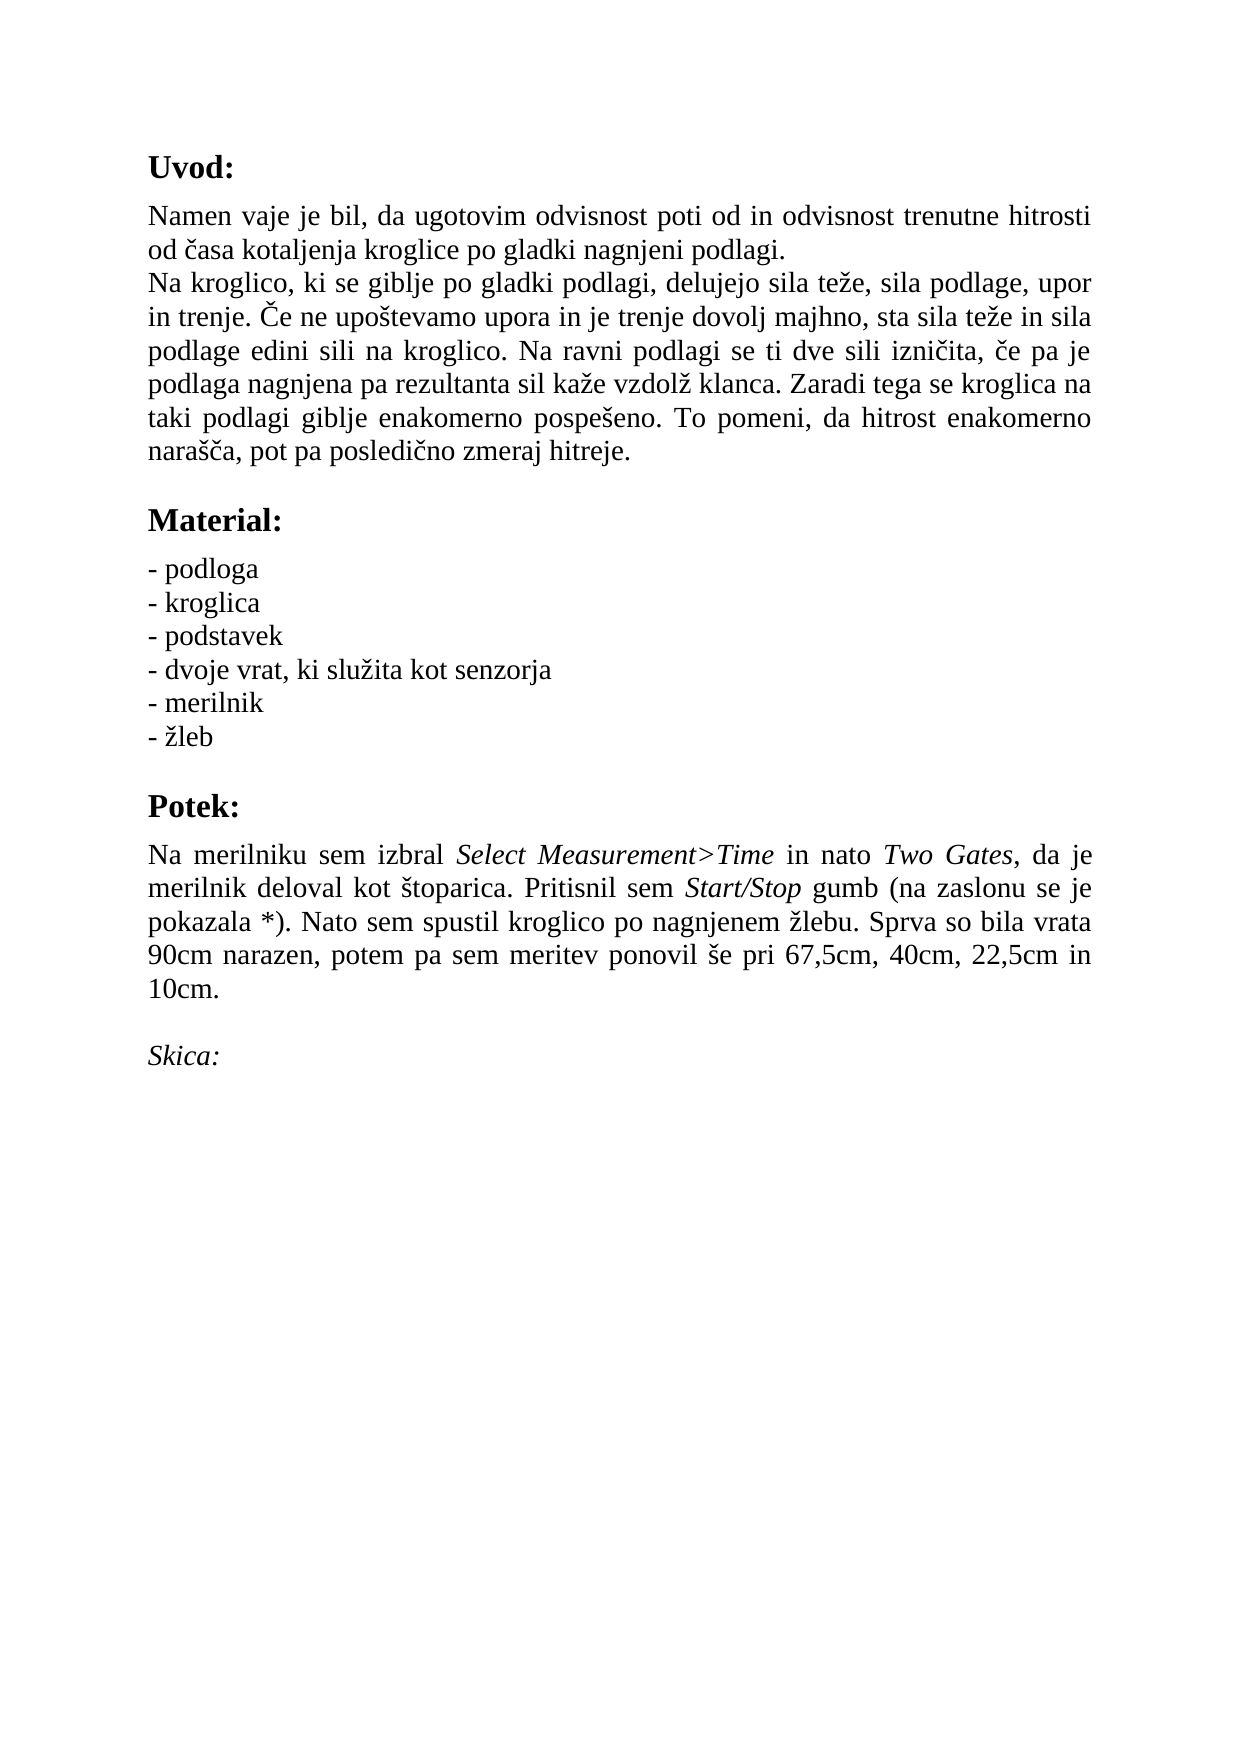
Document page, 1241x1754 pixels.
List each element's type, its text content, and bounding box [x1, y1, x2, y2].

text - dvoje vrat, ki služita kot senzorja [148, 652, 1093, 685]
subtitle Potek: [148, 786, 1093, 824]
text - merilnik [148, 685, 1093, 719]
subtitle Uvod: [148, 148, 1093, 186]
text - podstavek [148, 618, 1093, 652]
text Na merilniku sem izbral Select Measurement>Time in nato Two Gates, da je merilnik deloval kot štoparica. Pritisnil sem Start/Stop gumb (na zaslonu se je pokazala *). Nato sem spustil kroglico po nagnjenem žlebu. Sprva so bila vrata 90cm narazen, potem pa sem meritev ponovil še pri 67,5cm, 40cm, 22,5cm in 10cm. [148, 837, 1093, 1004]
text Skica: [148, 1038, 1093, 1072]
text Namen vaje je bil, da ugotovim odvisnost poti od in odvisnost trenutne hitrosti od časa kotaljenja kroglice po gladki nagnjeni podlagi. [148, 198, 1093, 266]
text - žleb [148, 719, 1093, 752]
subtitle Material: [148, 500, 1093, 539]
text - podloga [148, 551, 1093, 585]
text Na kroglico, ki se giblje po gladki podlagi, delujejo sila teže, sila podlage, upor in trenje. Če ne upoštevamo upora in je trenje dovolj majhno, sta sila teže in sila podlage edini sili na kroglico. Na ravni podlagi se ti dve sili izničita, če pa je podlaga nagnjena pa rezultanta sil kaže vzdolž klanca. Zaradi tega se kroglica na taki podlagi giblje enakomerno pospešeno. To pomeni, da hitrost enakomerno narašča, pot pa posledično zmeraj hitreje. [148, 266, 1093, 467]
text - kroglica [148, 585, 1093, 618]
